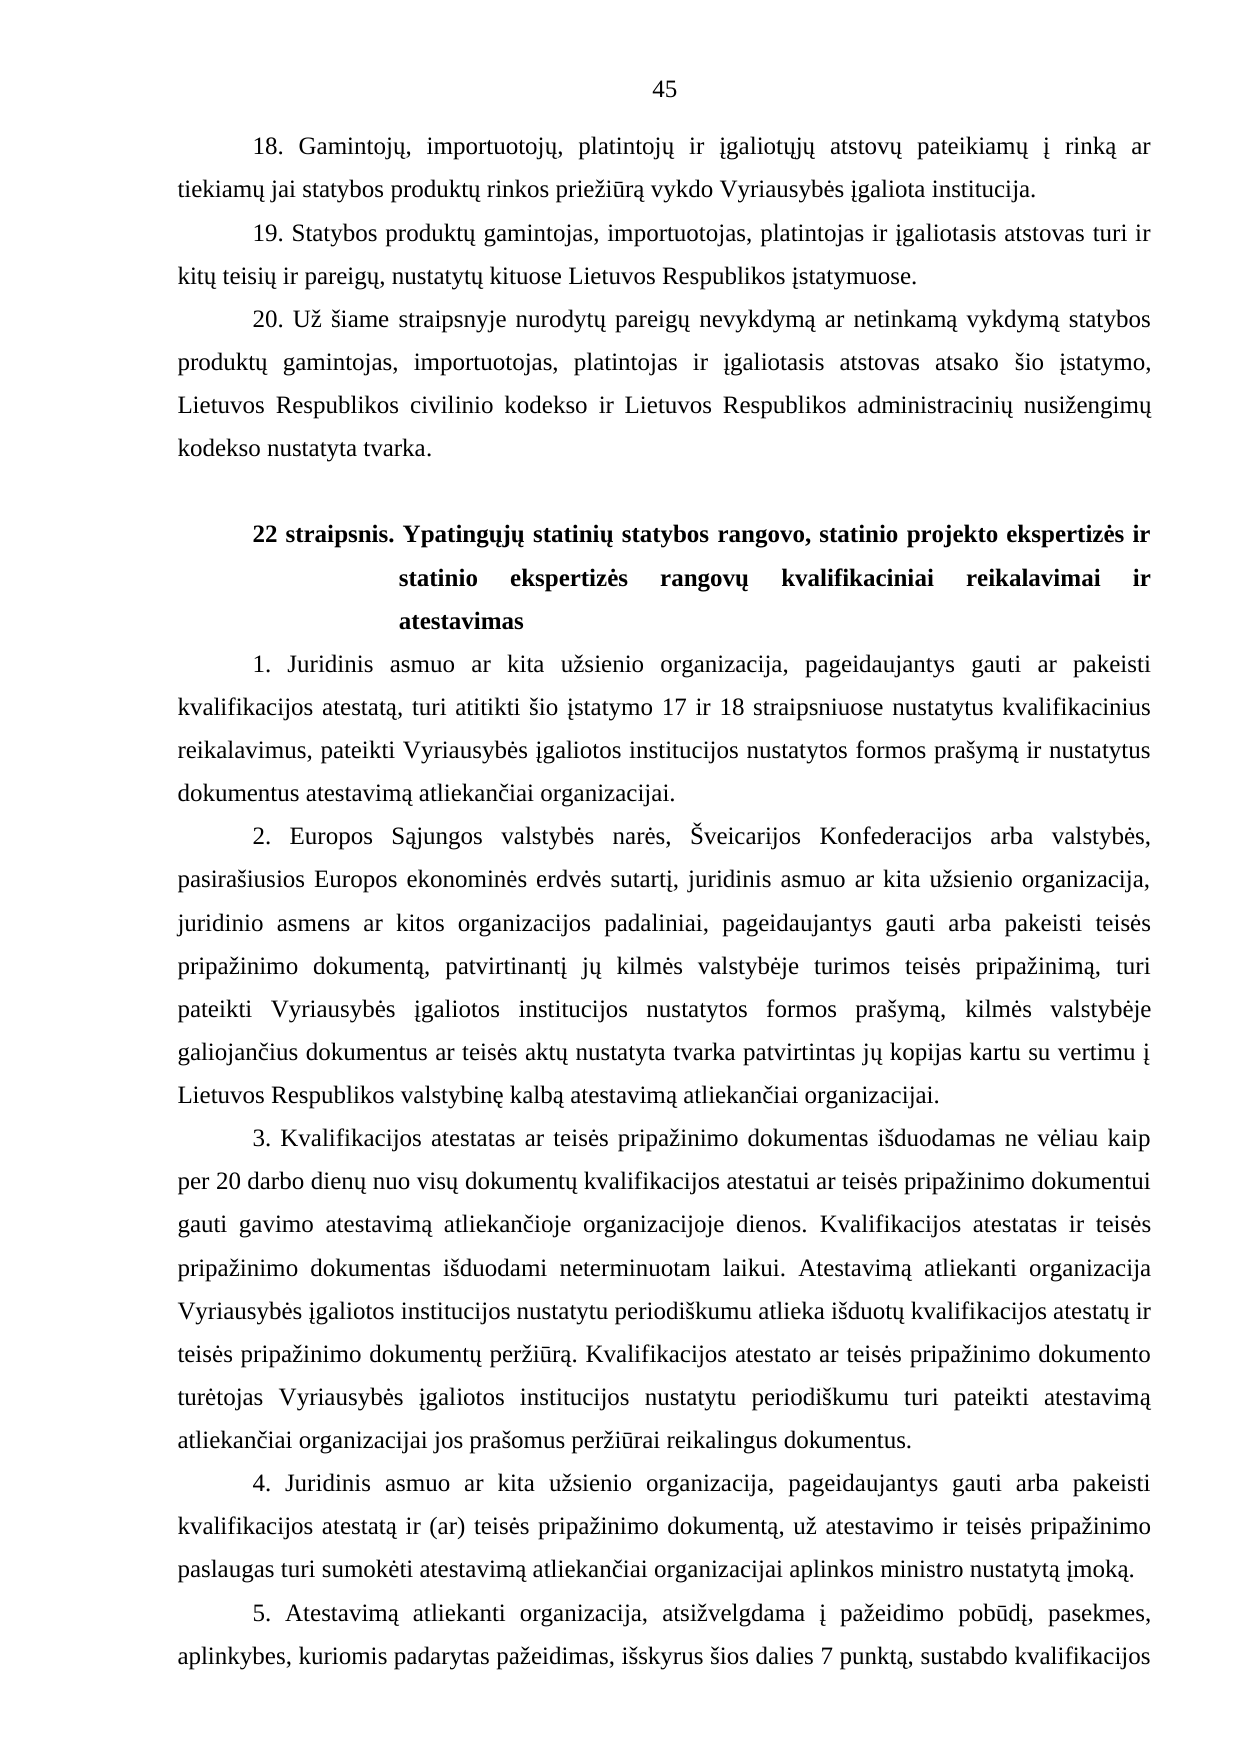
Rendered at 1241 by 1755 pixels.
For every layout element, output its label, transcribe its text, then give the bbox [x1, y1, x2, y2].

text 3. Kvalifikacijos atestatas ar teisės pripažinimo dokumentas išduodamas ne vėliau kaip per 20 darbo dienų nuo visų dokumentų kvalifikacijos atestatui ar teisės pripažinimo dokumentui gauti gavimo atestavimą atliekančioje organizacijoje dienos. Kvalifikacijos atestatas ir teisės pripažinimo dokumentas išduodami neterminuotam laikui. Atestavimą atliekanti organizacija Vyriausybės įgaliotos institucijos nustatytu periodiškumu atlieka išduotų kvalifikacijos atestatų ir teisės pripažinimo dokumentų peržiūrą. Kvalifikacijos atestato ar teisės pripažinimo dokumento turėtojas Vyriausybės įgaliotos institucijos nustatytu periodiškumu turi pateikti atestavimą atliekančiai organizacijai jos prašomus peržiūrai reikalingus dokumentus. [177, 1123, 1152, 1454]
text 4. Juridinis asmuo ar kita užsienio organizacija, pageidaujantys gauti arba pakeisti kvalifikacijos atestatą ir (ar) teisės pripažinimo dokumentą, už atestavimo ir teisės pripažinimo paslaugas turi sumokėti atestavimą atliekančiai organizacijai aplinkos ministro nustatytą įmoką. [177, 1468, 1152, 1583]
text 1. Juridinis asmuo ar kita užsienio organizacija, pageidaujantys gauti ar pakeisti kvalifikacijos atestatą, turi atitikti šio įstatymo 17 ir 18 straipsniuose nustatytus kvalifikacinius reikalavimus, pateikti Vyriausybės įgaliotos institucijos nustatytos formos prašymą ir nustatytus dokumentus atestavimą atliekančiai organizacijai. [177, 649, 1152, 807]
text 5. Atestavimą atliekanti organizacija, atsižvelgdama į pažeidimo pobūdį, pasekmes, aplinkybes, kuriomis padarytas pažeidimas, išskyrus šios dalies 7 punktą, sustabdo kvalifikacijos [177, 1598, 1152, 1669]
text 18. Gamintojų, importuotojų, platintojų ir įgaliotųjų atstovų pateikiamų į rinką ar tiekiamų jai statybos produktų rinkos priežiūrą vykdo Vyriausybės įgaliota institucija. [177, 131, 1152, 203]
text 19. Statybos produktų gamintojas, importuotojas, platintojas ir įgaliotasis atstovas turi ir kitų teisių ir pareigų, nustatytų kituose Lietuvos Respublikos įstatymuose. [177, 218, 1152, 289]
text 2. Europos Sąjungos valstybės narės, Šveicarijos Konfederacijos arba valstybės, pasirašiusios Europos ekonominės erdvės sutartį, juridinis asmuo ar kita užsienio organizacija, juridinio asmens ar kitos organizacijos padaliniai, pageidaujantys gauti arba pakeisti teisės pripažinimo dokumentą, patvirtinantį jų kilmės valstybėje turimos teisės pripažinimą, turi pateikti Vyriausybės įgaliotos institucijos nustatytos formos prašymą, kilmės valstybėje galiojančius dokumentus ar teisės aktų nustatyta tvarka patvirtintas jų kopijas kartu su vertimu į Lietuvos Respublikos valstybinę kalbą atestavimą atliekančiai organizacijai. [177, 821, 1152, 1109]
text 22 straipsnis. Ypatingųjų statinių statybos rangovo, statinio projekto ekspertizės ir statinio ekspertizės rangovų kvalifikaciniai reikalavimai ir atestavimas [252, 519, 1152, 634]
text 20. Už šiame straipsnyje nurodytų pareigų nevykdymą ar netinkamą vykdymą statybos produktų gamintojas, importuotojas, platintojas ir įgaliotasis atstovas atsako šio įstatymo, Lietuvos Respublikos civilinio kodekso ir Lietuvos Respublikos administracinių nusižengimų kodekso nustatyta tvarka. [177, 304, 1152, 462]
